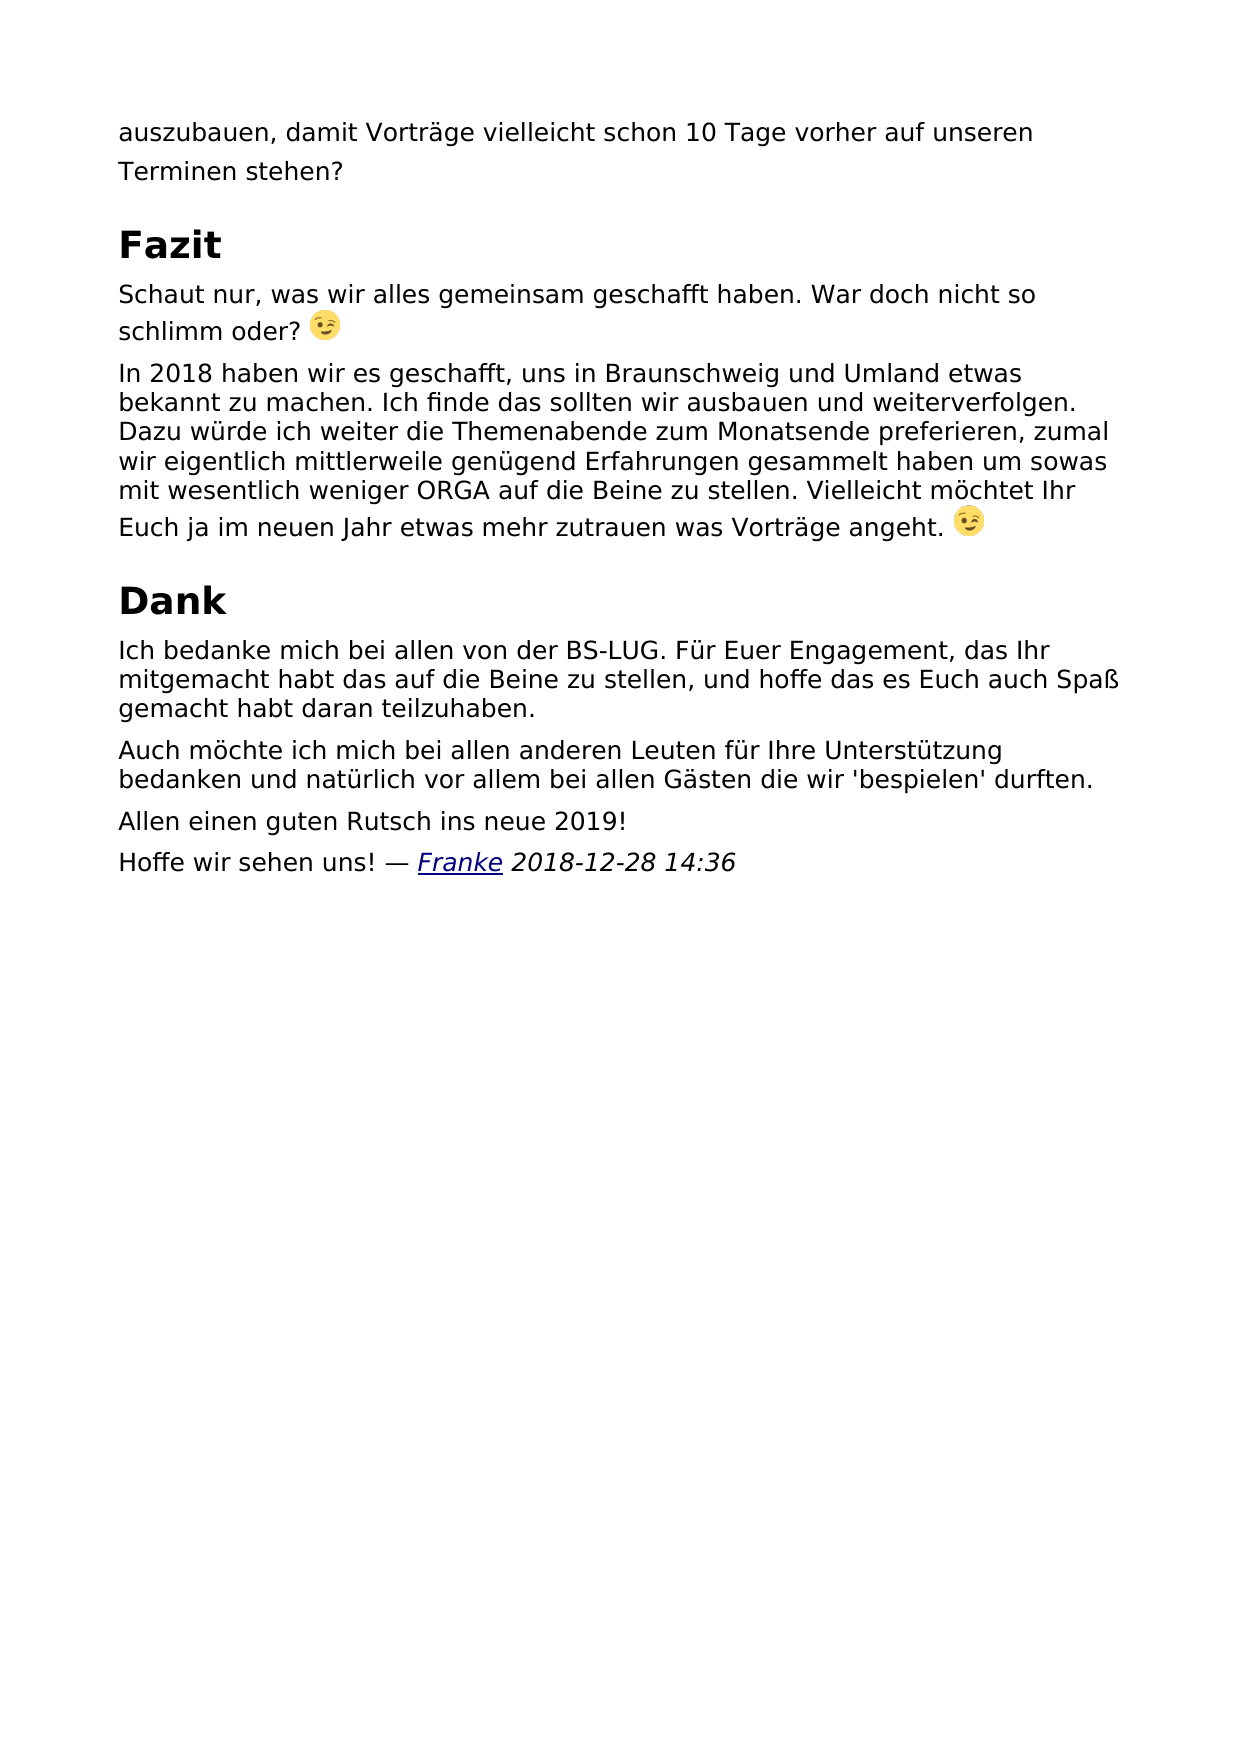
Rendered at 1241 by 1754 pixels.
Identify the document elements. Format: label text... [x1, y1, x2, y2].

text Schaut nur, was wir alles gemeinsam geschafft haben. War doch nicht so schlimm oder? [118, 280, 1122, 347]
text auszubauen, damit Vorträge vielleicht schon 10 Tage vorher auf unseren Terminen stehen? [118, 118, 1122, 187]
text Hoffe wir sehen uns! — Franke 2018-12-28 14:36 [118, 848, 1122, 877]
text Auch möchte ich mich bei allen anderen Leuten für Ihre Unterstützung bedanken und natürlich vor allem bei allen Gästen die wir 'bespielen' durften. [118, 736, 1122, 794]
text In 2018 haben wir es geschafft, uns in Braunschweig und Umland etwas bekannt zu machen. Ich finde das sollten wir ausbauen und weiterverfolgen. Dazu würde ich weiter die Themenabende zum Monatsende preferieren, zumal wir eigentlich mittlerweile genügend Erfahrungen gesammelt haben um sowas mit wesentlich weniger ORGA auf die Beine zu stellen. Vielleicht möchtet Ihr Euch ja im neuen Jahr etwas mehr zutrauen was Vorträge angeht. [118, 359, 1122, 542]
subtitle Dank [118, 580, 1122, 623]
picture [953, 505, 985, 537]
picture [309, 309, 341, 341]
text Ich bedanke mich bei allen von der BS-LUG. Für Euer Engagement, das Ihr mitgemacht habt das auf die Beine zu stellen, und hoffe das es Euch auch Spaß gemacht habt daran teilzuhaben. [118, 636, 1122, 723]
subtitle Fazit [118, 224, 1122, 268]
text Allen einen guten Rutsch ins neue 2019! [118, 807, 1122, 836]
